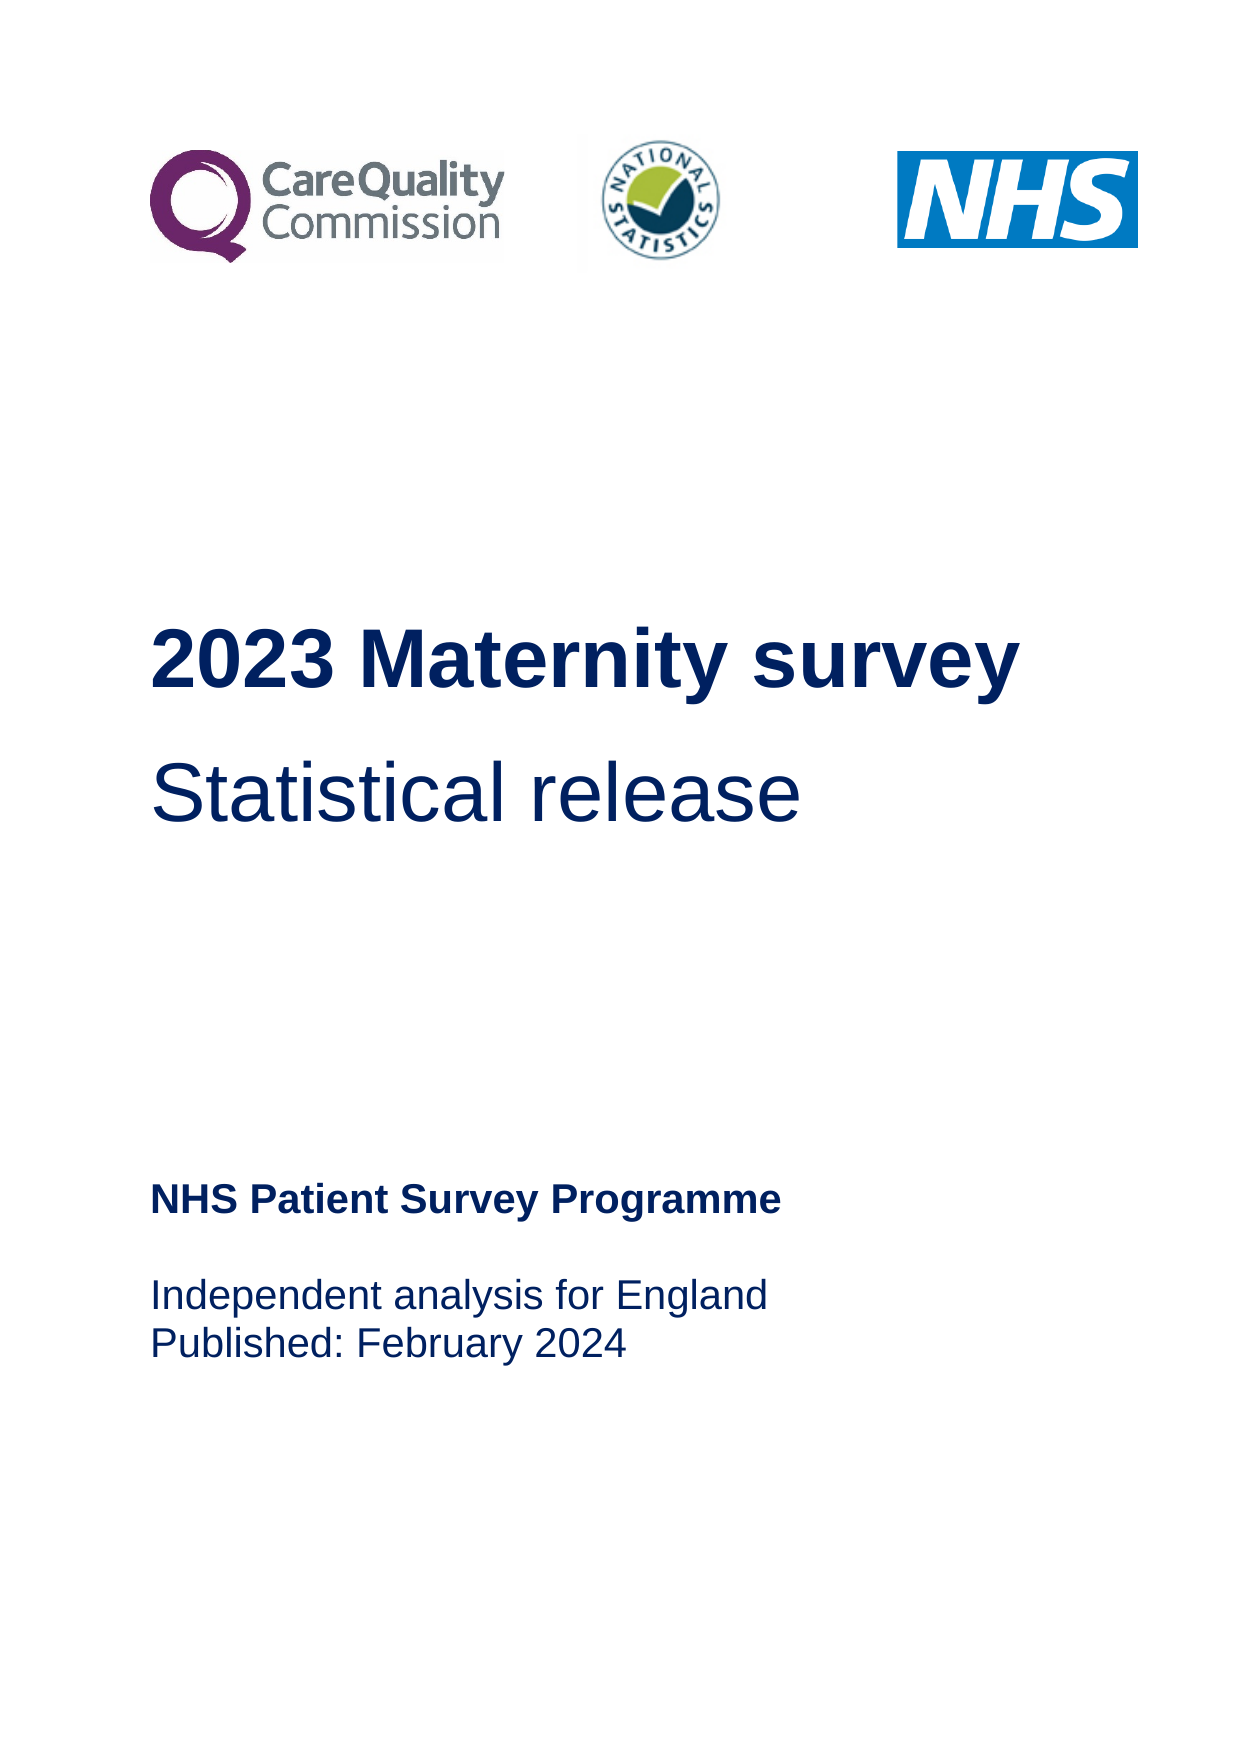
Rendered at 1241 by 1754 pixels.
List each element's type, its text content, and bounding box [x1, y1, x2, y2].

text 2023 Maternity survey [150, 609, 1090, 705]
text Sponse rateCare quality commis [755, 178, 897, 202]
text Statistical release [150, 743, 1090, 839]
text Independent analysis for England [150, 1271, 1090, 1318]
text Published: February 2024 [150, 1318, 1090, 1366]
text NHS Patient Survey Programme [150, 1175, 1090, 1223]
text Sponse rateCare quality commis [505, 178, 568, 202]
